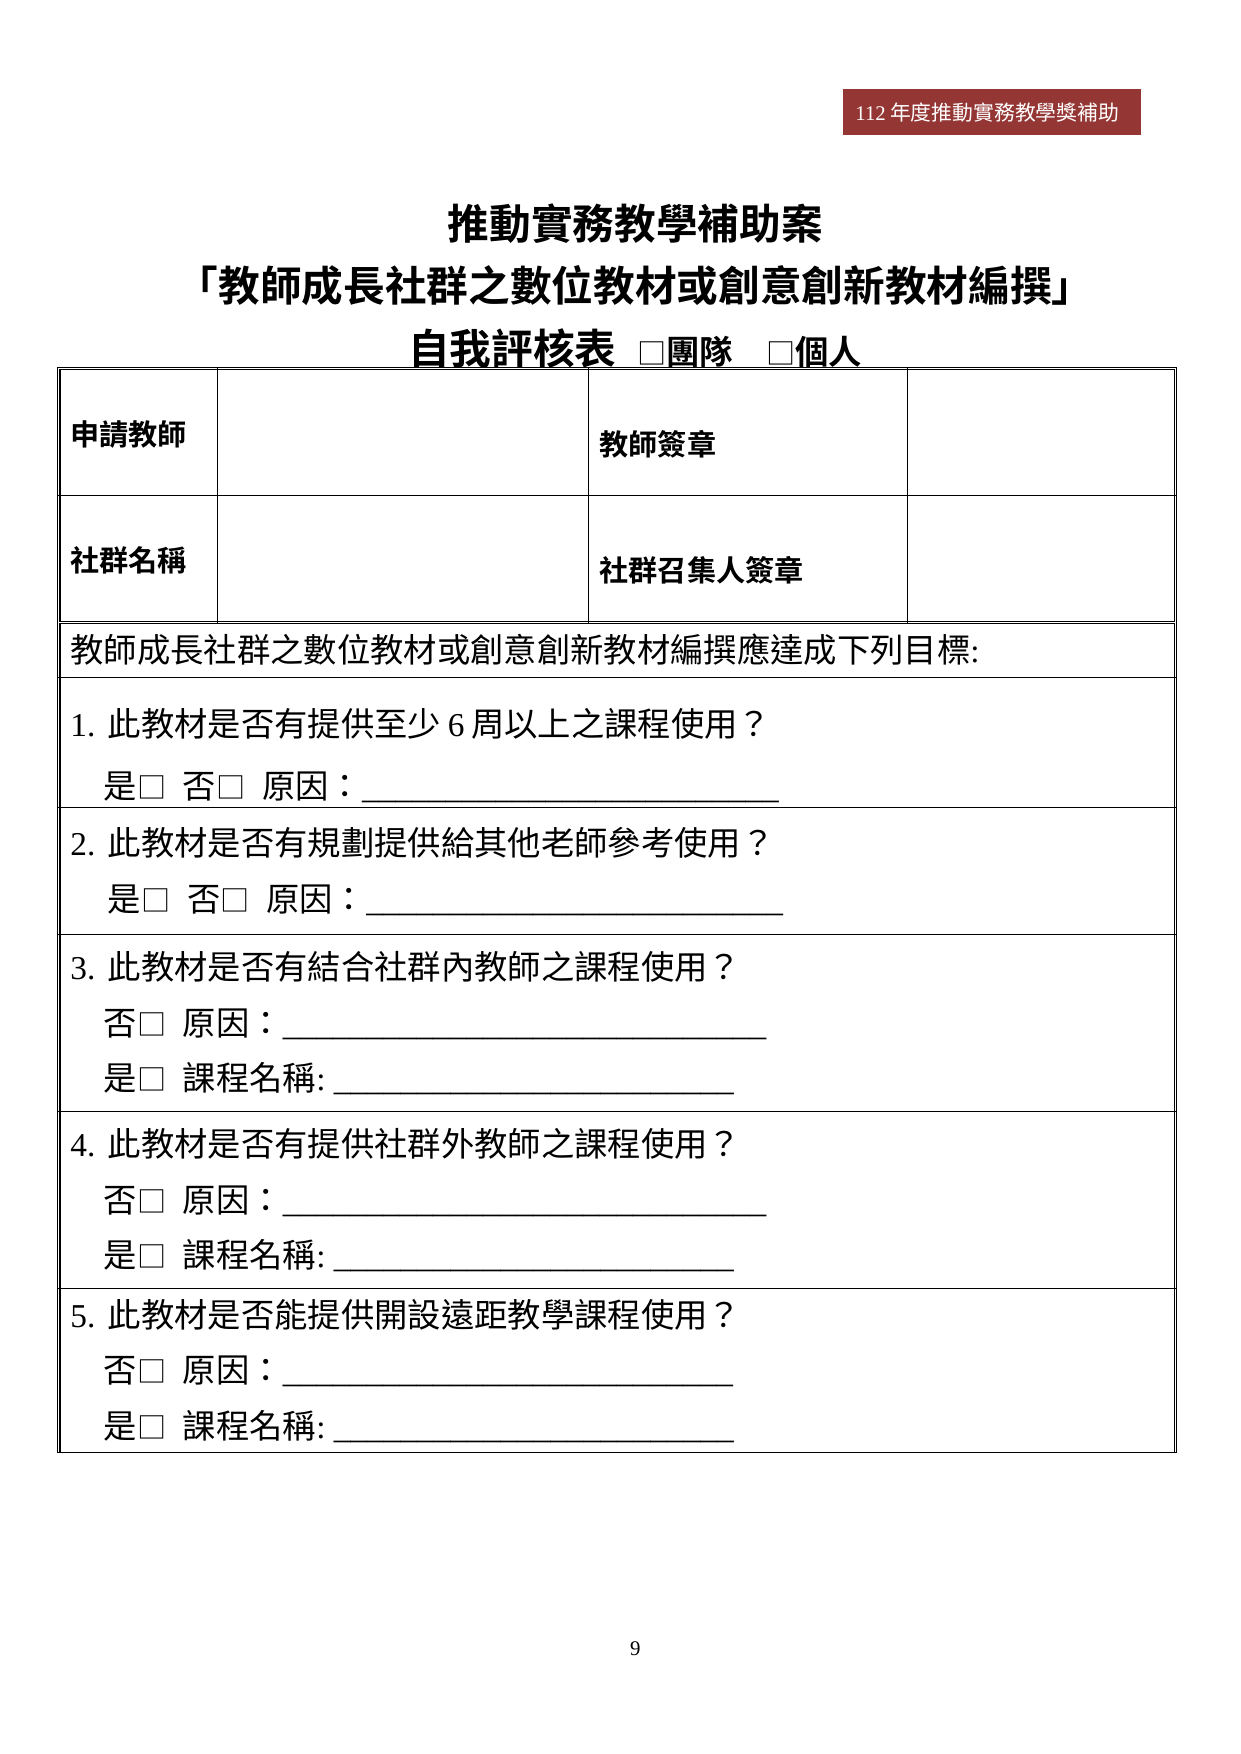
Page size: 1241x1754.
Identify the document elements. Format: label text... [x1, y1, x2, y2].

table_cell [564, 496, 588, 621]
table_header [218, 370, 563, 495]
table_cell 社群召集人簽章 [589, 496, 907, 621]
table_cell [218, 496, 563, 621]
text 自我評核表 □團隊 □個人 [118, 304, 1152, 367]
table_cell [908, 496, 1174, 621]
text 「教師成長社群之數位教材或創意創新教材編撰」 [118, 242, 1152, 304]
table_cell 此教材是否有提供至少6周以上之課程使用？ 是□ 否□ 原因：_________________________ [61, 678, 1174, 807]
table_cell 教師成長社群之數位教材或創意創新教材編撰應達成下列目標: [61, 624, 1174, 677]
table_cell 此教材是否有提供社群外教師之課程使用？ 否□ 原因：_____________________________ 是□ 課程名稱: ________________________ [61, 1112, 1174, 1287]
table_header [908, 370, 1174, 495]
table_cell 此教材是否有結合社群內教師之課程使用？ 否□ 原因：_____________________________ 是□ 課程名稱: ________________________ [61, 935, 1174, 1111]
text 推動實務教學補助案 [118, 179, 1152, 242]
table_header 教師簽章 [589, 370, 907, 495]
table_cell 此教材是否有規劃提供給其他老師參考使用？ 是□ 否□ 原因：_________________________ [61, 808, 1174, 934]
table_cell 此教材是否能提供開設遠距教學課程使用？ 否□ 原因：___________________________ 是□ 課程名稱: ________________________ [61, 1289, 1174, 1452]
table_header [564, 370, 588, 495]
table_cell 社群名稱 [61, 496, 217, 621]
table_header 申請教師 [61, 370, 217, 495]
